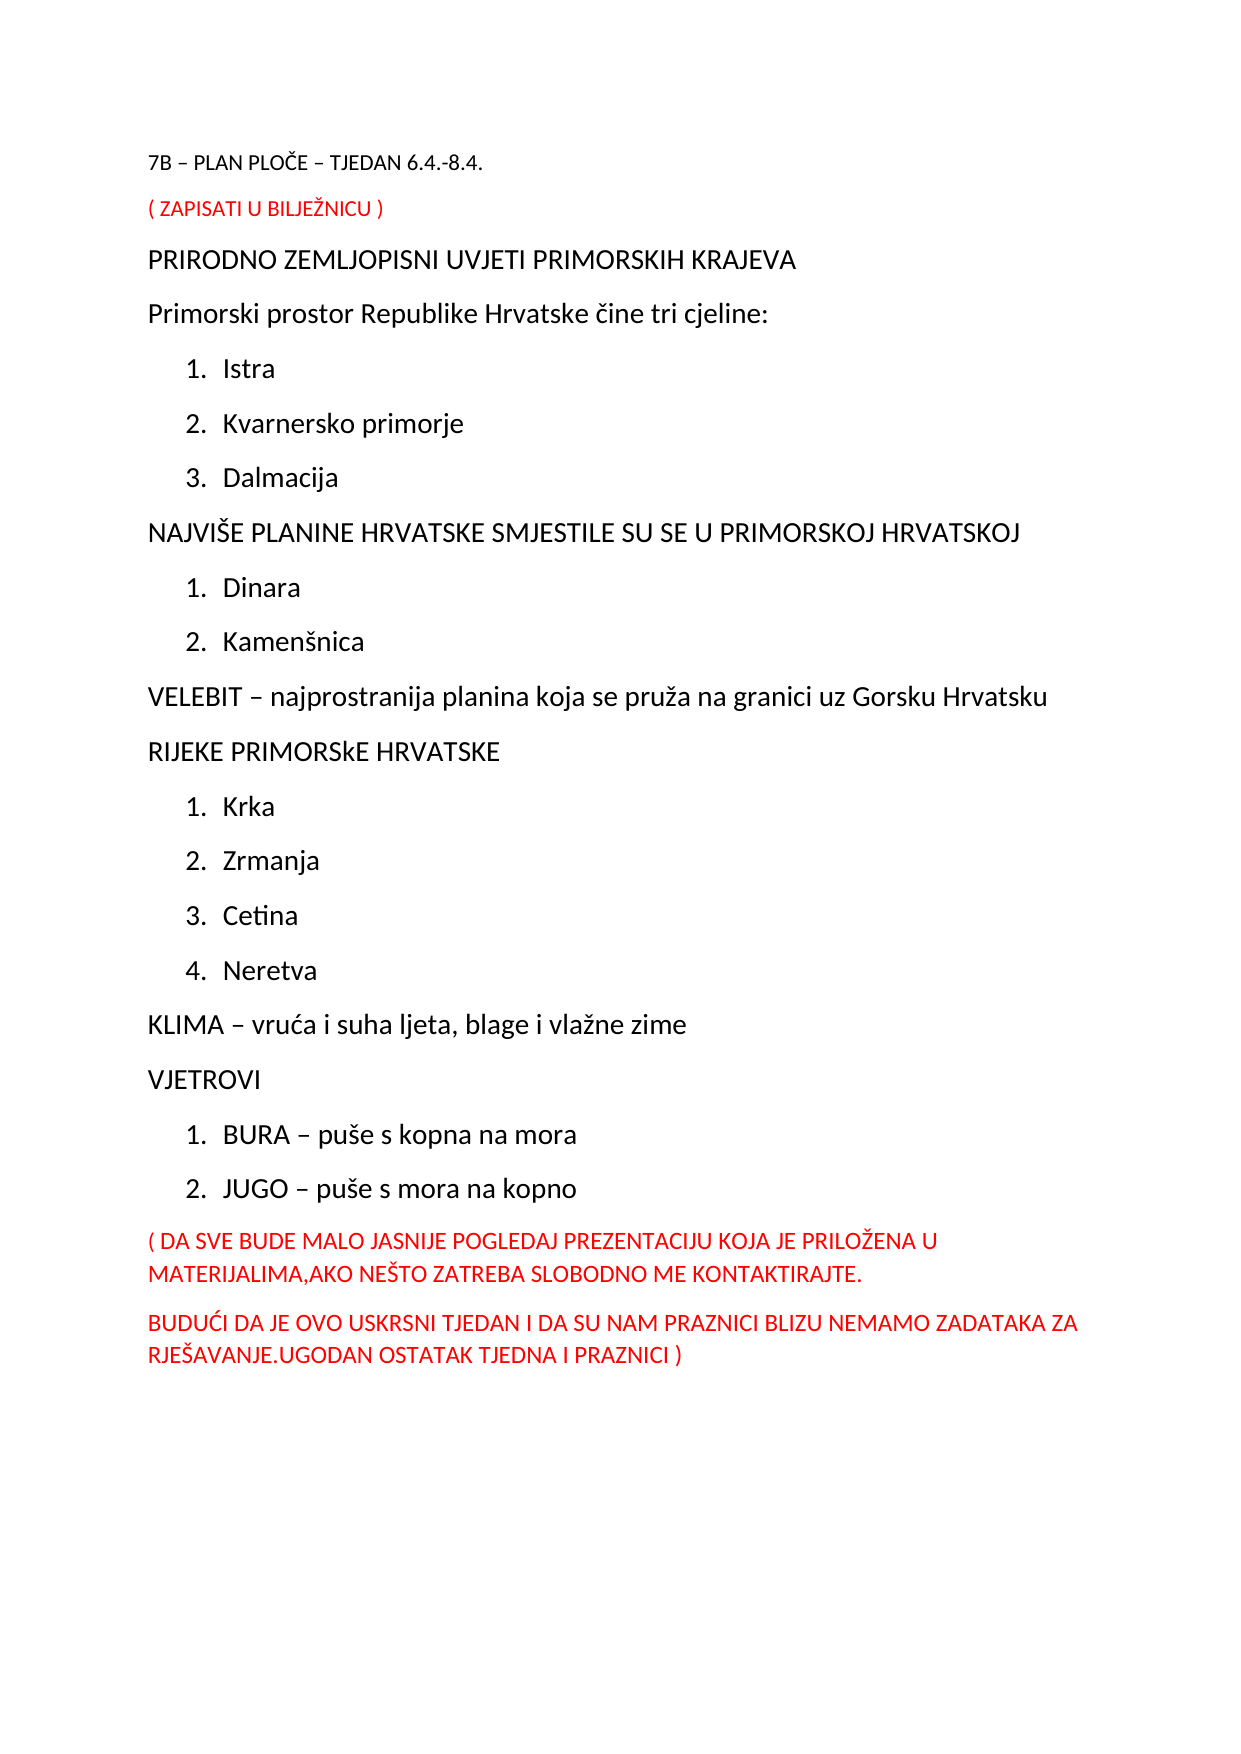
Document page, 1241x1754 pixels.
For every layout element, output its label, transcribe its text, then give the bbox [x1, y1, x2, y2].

text ( DA SVE BUDE MALO JASNIJE POGLEDAJ PREZENTACIJU KOJA JE PRILOŽENA U MATERIJALIMA,AKO NEŠTO ZATREBA SLOBODNO ME KONTAKTIRAJTE. [148, 1225, 1093, 1288]
text Primorski prostor Republike Hrvatske čine tri cjeline: [148, 295, 1093, 331]
text VJETROVI [148, 1061, 1093, 1097]
list Kamenšnica [185, 623, 1093, 659]
list Dalmacija [185, 459, 1093, 495]
list JUGO – puše s mora na kopno [185, 1170, 1093, 1206]
text PRIRODNO ZEMLJOPISNI UVJETI PRIMORSKIH KRAJEVA [148, 241, 1093, 276]
text VELEBIT – najprostranija planina koja se pruža na granici uz Gorsku Hrvatsku [148, 678, 1093, 714]
list BURA – puše s kopna na mora [185, 1116, 1093, 1151]
text NAJVIŠE PLANINE HRVATSKE SMJESTILE SU SE U PRIMORSKOJ HRVATSKOJ [148, 514, 1093, 550]
list Istra [185, 350, 1093, 386]
text ( ZAPISATI U BILJEŽNICU ) [148, 194, 1093, 222]
list Zrmanja [185, 842, 1093, 878]
list Cetina [185, 897, 1093, 933]
text BUDUĆI DA JE OVO USKRSNI TJEDAN I DA SU NAM PRAZNICI BLIZU NEMAMO ZADATAKA ZA RJEŠAVANJE.UGODAN OSTATAK TJEDNA I PRAZNICI ) [148, 1307, 1093, 1370]
text RIJEKE PRIMORSkE HRVATSKE [148, 733, 1093, 768]
list Krka [185, 788, 1093, 823]
text 7B – PLAN PLOČE – TJEDAN 6.4.-8.4. [148, 148, 1093, 176]
list Kvarnersko primorje [185, 405, 1093, 440]
list Dinara [185, 569, 1093, 604]
list Neretva [185, 952, 1093, 987]
text KLIMA – vruća i suha ljeta, blage i vlažne zime [148, 1006, 1093, 1042]
